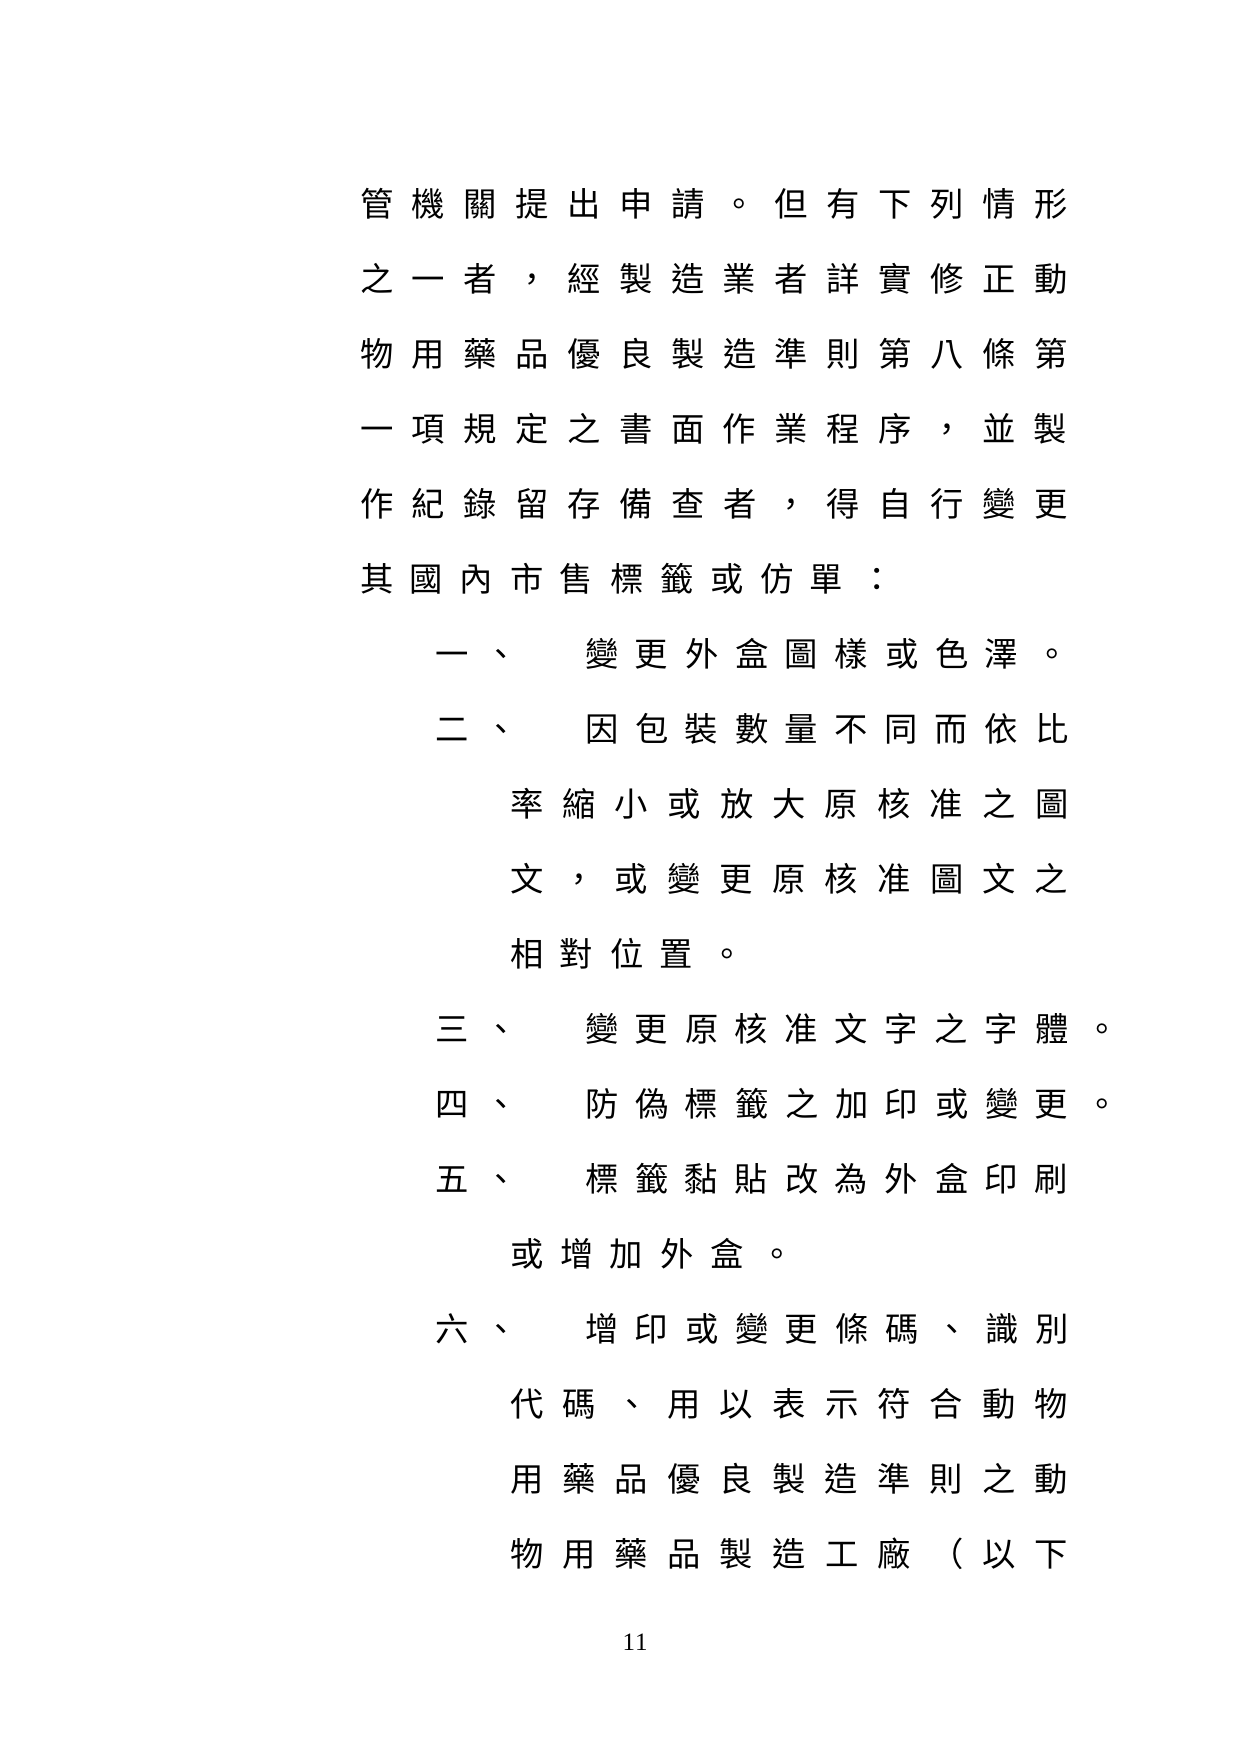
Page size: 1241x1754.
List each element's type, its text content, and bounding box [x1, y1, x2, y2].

list 變更外盒圖樣或色澤。 [421, 614, 1085, 689]
list 增印或變更條碼、識別代碼、用以表示符合動物用藥品優良製造準則之動物用藥品製造工廠（以下 [421, 1289, 1085, 1589]
text 管機關提出申請。但有下列情形之一者，經製造業者詳實修正動物用藥品優良製造準則第八條第一項規定之書面作業程序，並製作紀錄留存備查者，得自行變更其國內市售標籤或仿單： [185, 164, 1085, 614]
list 標籤黏貼改為外盒印刷或增加外盒。 [421, 1139, 1085, 1289]
list 因包裝數量不同而依比率縮小或放大原核准之圖文，或變更原核准圖文之相對位置。 [421, 689, 1085, 989]
list 變更原核准文字之字體。 [421, 989, 1085, 1064]
list 防偽標籤之加印或變更。 [421, 1064, 1085, 1139]
